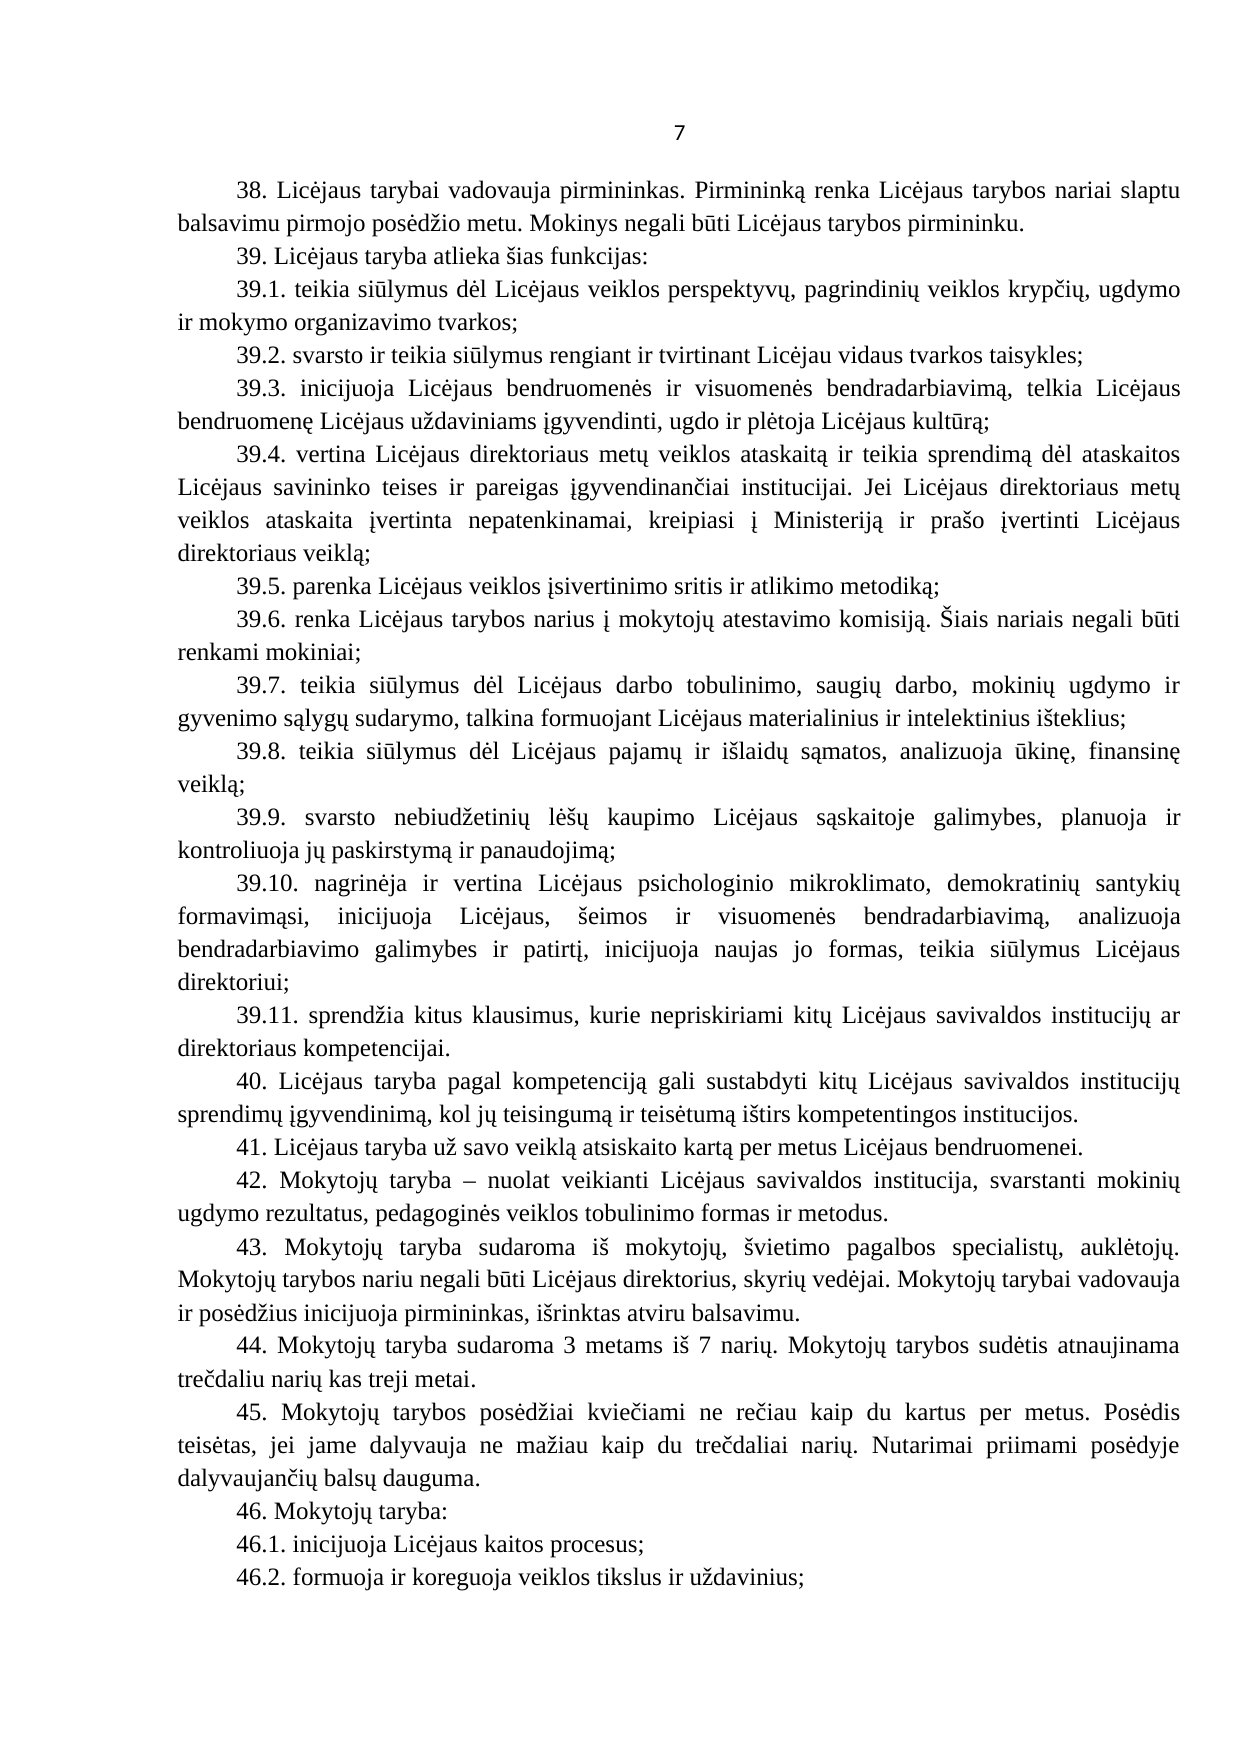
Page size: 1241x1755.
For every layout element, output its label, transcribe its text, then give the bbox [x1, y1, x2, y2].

text 38. Licėjaus tarybai vadovauja pirmininkas. Pirmininką renka Licėjaus tarybos nariai slaptu balsavimu pirmojo posėdžio metu. Mokinys negali būti Licėjaus tarybos pirmininku. [177, 175, 1181, 237]
text 39.1. teikia siūlymus dėl Licėjaus veiklos perspektyvų, pagrindinių veiklos krypčių, ugdymo ir mokymo organizavimo tvarkos; [177, 274, 1181, 336]
text 43. Mokytojų taryba sudaroma iš mokytojų, švietimo pagalbos specialistų, auklėtojų. Mokytojų tarybos nariu negali būti Licėjaus direktorius, skyrių vedėjai. Mokytojų tarybai vadovauja ir posėdžius inicijuoja pirmininkas, išrinktas atviru balsavimu. [177, 1232, 1181, 1326]
text 46.1. inicijuoja Licėjaus kaitos procesus; [177, 1529, 1181, 1557]
text 44. Mokytojų taryba sudaroma 3 metams iš 7 narių. Mokytojų tarybos sudėtis atnaujinama trečdaliu narių kas treji metai. [177, 1331, 1181, 1392]
text 39.9. svarsto nebiudžetinių lėšų kaupimo Licėjaus sąskaitoje galimybes, planuoja ir kontroliuoja jų paskirstymą ir panaudojimą; [177, 802, 1181, 864]
text 39.11. sprendžia kitus klausimus, kurie nepriskiriami kitų Licėjaus savivaldos institucijų ar direktoriaus kompetencijai. [177, 1000, 1181, 1062]
text 46.2. formuoja ir koreguoja veiklos tikslus ir uždavinius; [177, 1562, 1181, 1591]
text 39.10. nagrinėja ir vertina Licėjaus psichologinio mikroklimato, demokratinių santykių formavimąsi, inicijuoja Licėjaus, šeimos ir visuomenės bendradarbiavimą, analizuoja bendradarbiavimo galimybes ir patirtį, inicijuoja naujas jo formas, teikia siūlymus Licėjaus direktoriui; [177, 868, 1181, 996]
text 39.6. renka Licėjaus tarybos narius į mokytojų atestavimo komisiją. Šiais nariais negali būti renkami mokiniai; [177, 604, 1181, 666]
text 39. Licėjaus taryba atlieka šias funkcijas: [177, 241, 1181, 270]
text 46. Mokytojų taryba: [177, 1496, 1181, 1524]
text 42. Mokytojų taryba – nuolat veikianti Licėjaus savivaldos institucija, svarstanti mokinių ugdymo rezultatus, pedagoginės veiklos tobulinimo formas ir metodus. [177, 1166, 1181, 1227]
text 39.7. teikia siūlymus dėl Licėjaus darbo tobulinimo, saugių darbo, mokinių ugdymo ir gyvenimo sąlygų sudarymo, talkina formuojant Licėjaus materialinius ir intelektinius išteklius; [177, 670, 1181, 732]
text 39.5. parenka Licėjaus veiklos įsivertinimo sritis ir atlikimo metodiką; [177, 571, 1181, 600]
text 39.2. svarsto ir teikia siūlymus rengiant ir tvirtinant Licėjau vidaus tvarkos taisykles; [177, 340, 1181, 369]
text 40. Licėjaus taryba pagal kompetenciją gali sustabdyti kitų Licėjaus savivaldos institucijų sprendimų įgyvendinimą, kol jų teisingumą ir teisėtumą ištirs kompetentingos institucijos. [177, 1066, 1181, 1128]
text 41. Licėjaus taryba už savo veiklą atsiskaito kartą per metus Licėjaus bendruomenei. [177, 1132, 1181, 1161]
text 39.8. teikia siūlymus dėl Licėjaus pajamų ir išlaidų sąmatos, analizuoja ūkinę, finansinę veiklą; [177, 736, 1181, 798]
text 39.4. vertina Licėjaus direktoriaus metų veiklos ataskaitą ir teikia sprendimą dėl ataskaitos Licėjaus savininko teises ir pareigas įgyvendinančiai institucijai. Jei Licėjaus direktoriaus metų veiklos ataskaita įvertinta nepatenkinamai, kreipiasi į Ministeriją ir prašo įvertinti Licėjaus direktoriaus veiklą; [177, 439, 1181, 567]
text 39.3. inicijuoja Licėjaus bendruomenės ir visuomenės bendradarbiavimą, telkia Licėjaus bendruomenę Licėjaus uždaviniams įgyvendinti, ugdo ir plėtoja Licėjaus kultūrą; [177, 373, 1181, 435]
text 45. Mokytojų tarybos posėdžiai kviečiami ne rečiau kaip du kartus per metus. Posėdis teisėtas, jei jame dalyvauja ne mažiau kaip du trečdaliai narių. Nutarimai priimami posėdyje dalyvaujančių balsų dauguma. [177, 1397, 1181, 1491]
